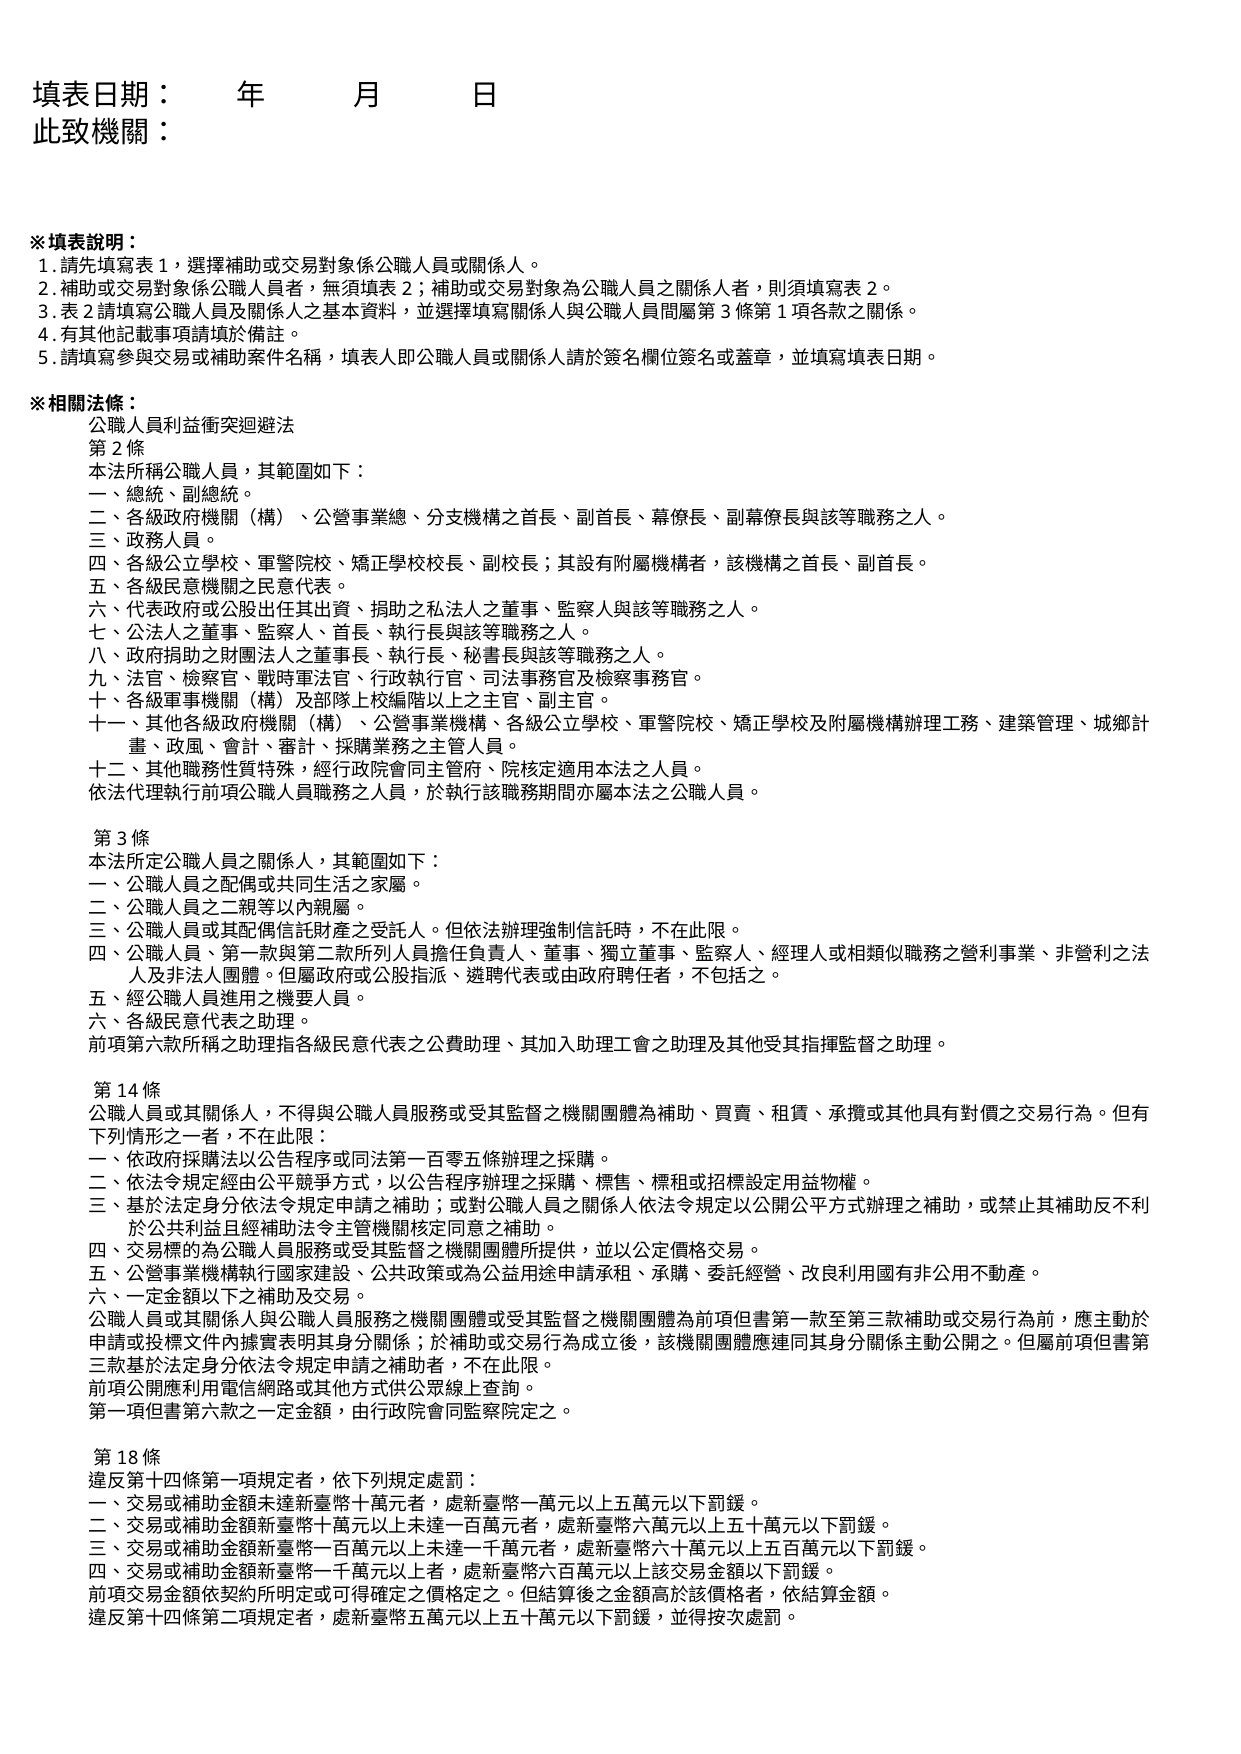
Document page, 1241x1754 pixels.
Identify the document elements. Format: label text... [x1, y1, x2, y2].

text 六、代表政府或公股出任其出資、捐助之私法人之董事、監察人與該等職務之人。 [89, 598, 1152, 621]
text 本法所稱公職人員，其範圍如下： [89, 460, 1152, 483]
text 3.表2請填寫公職人員及關係人之基本資料，並選擇填寫關係人與公職人員間屬第3條第1項各款之關係。 [15, 300, 1240, 323]
text 第14條 [15, 1079, 1240, 1102]
text 本法所定公職人員之關係人，其範圍如下： [89, 850, 1152, 873]
text 公職人員利益衝突迴避法 [89, 414, 1152, 437]
text 六、一定金額以下之補助及交易。 [89, 1285, 1152, 1308]
text ※相關法條： [15, 392, 1240, 414]
text ※填表說明： [15, 231, 1152, 254]
text 一、總統、副總統。 [89, 483, 1152, 506]
text 十二、其他職務性質特殊，經行政院會同主管府、院核定適用本法之人員。 [89, 758, 1152, 781]
text 填表日期： 年 月 日 [15, 75, 1152, 112]
text 二、交易或補助金額新臺幣十萬元以上未達一百萬元者，處新臺幣六萬元以上五十萬元以下罰鍰。 [89, 1514, 1152, 1537]
text 第一項但書第六款之一定金額，由行政院會同監察院定之。 [89, 1400, 1152, 1423]
text 二、公職人員之二親等以內親屬。 [89, 896, 1152, 919]
text 4.有其他記載事項請填於備註。 [15, 323, 1240, 346]
text 四、公職人員、第一款與第二款所列人員擔任負責人、董事、獨立董事、監察人、經理人或相類似職務之營利事業、非營利之法人及非法人團體。但屬政府或公股指派、遴聘代表或由政府聘任者，不包括之。 [89, 942, 1152, 987]
text 2.補助或交易對象係公職人員者，無須填表2；補助或交易對象為公職人員之關係人者，則須填寫表2。 [15, 277, 1240, 300]
text 第2條 [89, 437, 1152, 460]
text 四、交易標的為公職人員服務或受其監督之機關團體所提供，並以公定價格交易。 [89, 1239, 1152, 1262]
text 四、交易或補助金額新臺幣一千萬元以上者，處新臺幣六百萬元以上該交易金額以下罰鍰。 [89, 1560, 1152, 1583]
text 四、各級公立學校、軍警院校、矯正學校校長、副校長；其設有附屬機構者，該機構之首長、副首長。 [89, 552, 1152, 575]
text 五、各級民意機關之民意代表。 [89, 575, 1152, 598]
text 公職人員或其關係人，不得與公職人員服務或受其監督之機關團體為補助、買賣、租賃、承攬或其他具有對價之交易行為。但有下列情形之一者，不在此限： [89, 1102, 1152, 1148]
text 六、各級民意代表之助理。 [89, 1010, 1152, 1033]
text 前項公開應利用電信網路或其他方式供公眾線上查詢。 [89, 1377, 1152, 1400]
text 七、公法人之董事、監察人、首長、執行長與該等職務之人。 [89, 621, 1152, 644]
text 三、交易或補助金額新臺幣一百萬元以上未達一千萬元者，處新臺幣六十萬元以上五百萬元以下罰鍰。 [89, 1537, 1152, 1560]
text 五、經公職人員進用之機要人員。 [89, 987, 1152, 1010]
text 八、政府捐助之財團法人之董事長、執行長、秘書長與該等職務之人。 [89, 644, 1152, 667]
text 二、各級政府機關（構）、公營事業總、分支機構之首長、副首長、幕僚長、副幕僚長與該等職務之人。 [89, 506, 1152, 529]
text 前項第六款所稱之助理指各級民意代表之公費助理、其加入助理工會之助理及其他受其指揮監督之助理。 [89, 1033, 1152, 1056]
text 第18條 [15, 1446, 1240, 1469]
text 一、依政府採購法以公告程序或同法第一百零五條辦理之採購。 [89, 1148, 1152, 1171]
text 三、公職人員或其配偶信託財產之受託人。但依法辦理強制信託時，不在此限。 [89, 919, 1152, 942]
text 第3條 [15, 827, 1240, 850]
text 五、公營事業機構執行國家建設、公共政策或為公益用途申請承租、承購、委託經營、改良利用國有非公用不動產。 [89, 1262, 1152, 1285]
text 公職人員或其關係人與公職人員服務之機關團體或受其監督之機關團體為前項但書第一款至第三款補助或交易行為前，應主動於申請或投標文件內據實表明其身分關係；於補助或交易行為成立後，該機關團體應連同其身分關係主動公開之。但屬前項但書第三款基於法定身分依法令規定申請之補助者，不在此限。 [89, 1308, 1152, 1377]
text 九、法官、檢察官、戰時軍法官、行政執行官、司法事務官及檢察事務官。 [89, 667, 1152, 689]
text 三、政務人員。 [89, 529, 1152, 552]
text 此致機關： [15, 112, 1152, 150]
text 一、交易或補助金額未達新臺幣十萬元者，處新臺幣一萬元以上五萬元以下罰鍰。 [89, 1492, 1152, 1514]
text 十、各級軍事機關（構）及部隊上校編階以上之主官、副主官。 [89, 689, 1152, 712]
text 一、公職人員之配偶或共同生活之家屬。 [89, 873, 1152, 896]
text 5.請填寫參與交易或補助案件名稱，填表人即公職人員或關係人請於簽名欄位簽名或蓋章，並填寫填表日期。 [15, 346, 1240, 369]
text 依法代理執行前項公職人員職務之人員，於執行該職務期間亦屬本法之公職人員。 [89, 781, 1152, 804]
text 違反第十四條第二項規定者，處新臺幣五萬元以上五十萬元以下罰鍰，並得按次處罰。 [89, 1606, 1152, 1629]
text 1.請先填寫表1，選擇補助或交易對象係公職人員或關係人。 [15, 254, 1240, 277]
text 二、依法令規定經由公平競爭方式，以公告程序辦理之採購、標售、標租或招標設定用益物權。 [89, 1171, 1152, 1194]
text 前項交易金額依契約所明定或可得確定之價格定之。但結算後之金額高於該價格者，依結算金額。 [89, 1583, 1152, 1606]
text 十一、其他各級政府機關（構）、公營事業機構、各級公立學校、軍警院校、矯正學校及附屬機構辦理工務、建築管理、城鄉計畫、政風、會計、審計、採購業務之主管人員。 [89, 712, 1152, 758]
text 違反第十四條第一項規定者，依下列規定處罰： [89, 1469, 1152, 1492]
text 三、基於法定身分依法令規定申請之補助；或對公職人員之關係人依法令規定以公開公平方式辦理之補助，或禁止其補助反不利於公共利益且經補助法令主管機關核定同意之補助。 [89, 1194, 1152, 1239]
